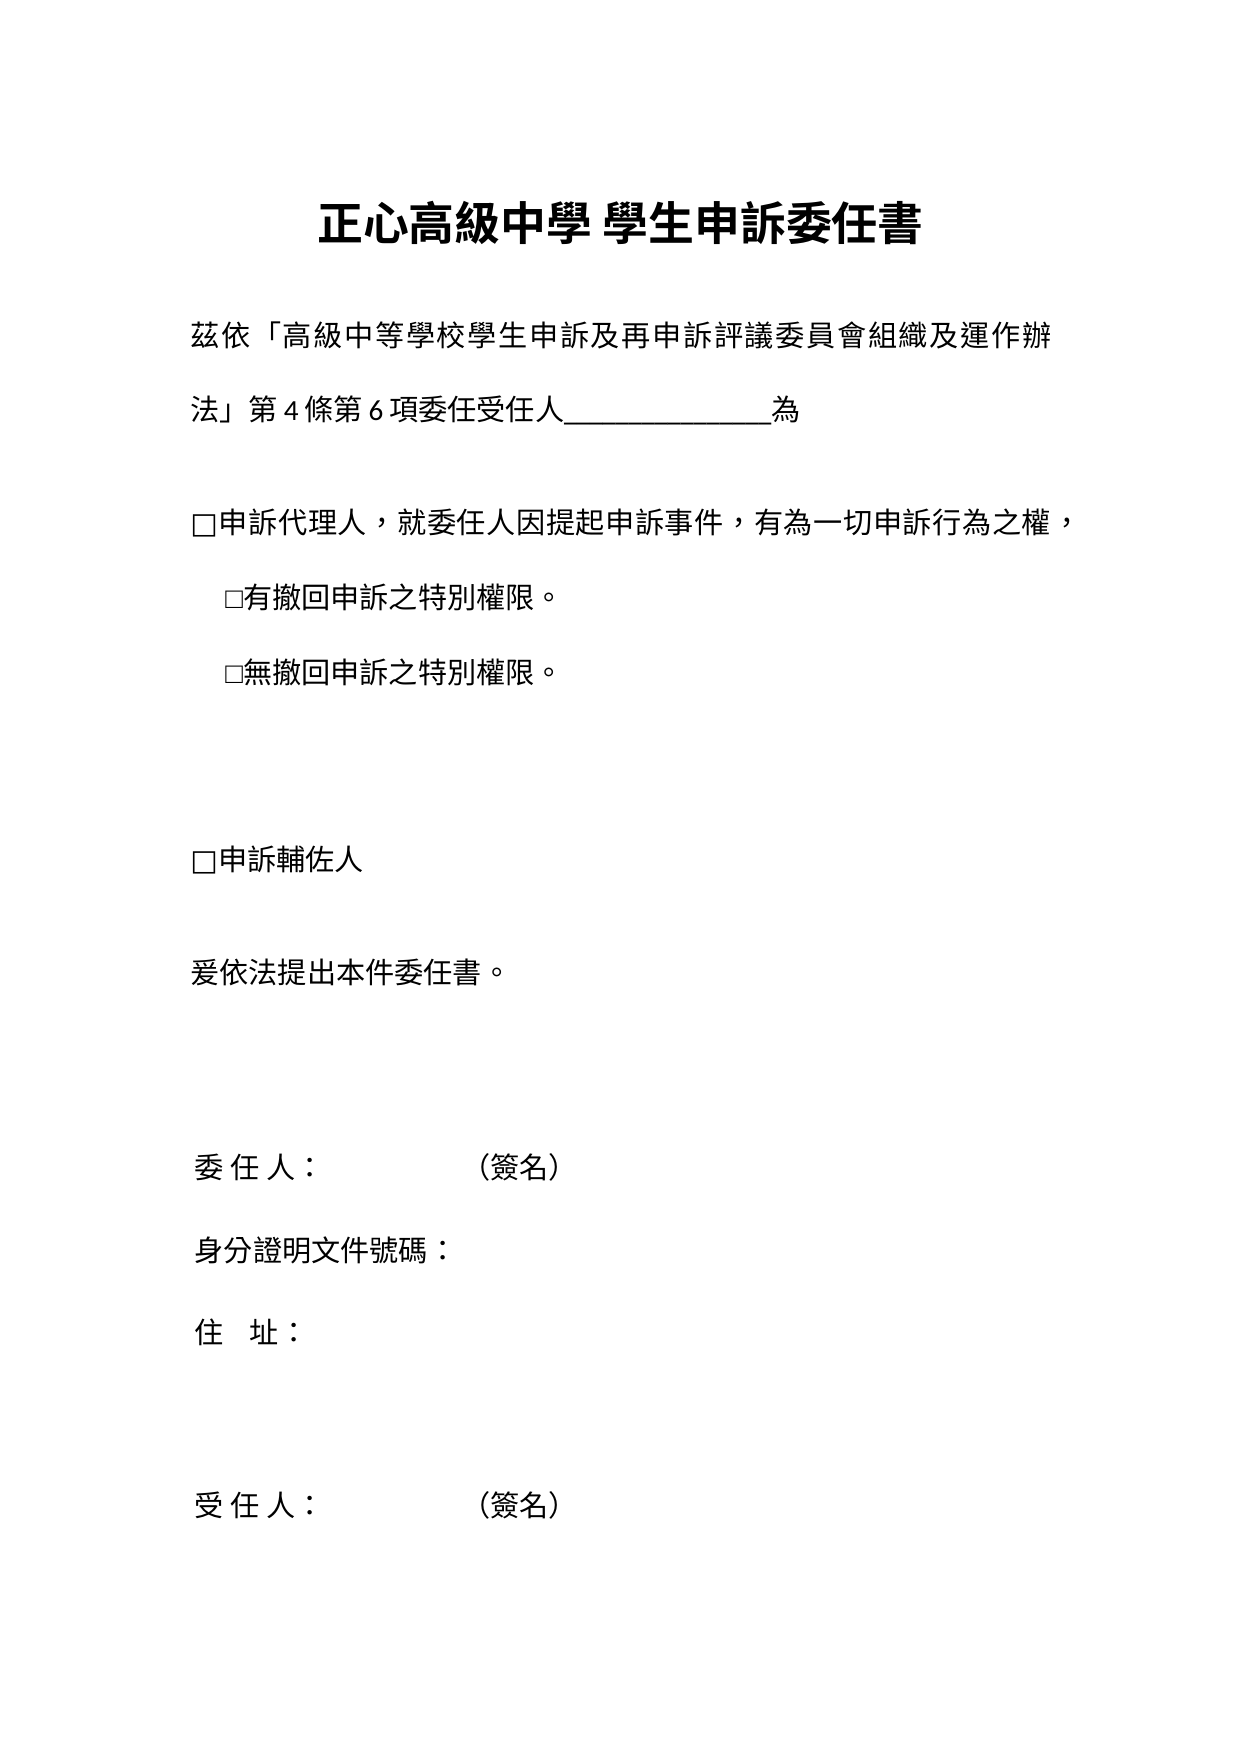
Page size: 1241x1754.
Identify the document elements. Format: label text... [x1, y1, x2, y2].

text □有撤回申訴之特別權限。 [225, 558, 1053, 633]
text □申訴代理人，就委任人因提起申訴事件，有為一切申訴行為之權， [190, 483, 1053, 558]
text □申訴輔佐人 [190, 821, 1053, 896]
text 正心高級中學 學生申訴委任書 [187, 183, 1053, 258]
text □無撤回申訴之特別權限。 [225, 633, 1053, 708]
text 茲依「高級中等學校學生申訴及再申訴評議委員會組織及運作辦法」第4條第6項委任受任人________________為 [190, 296, 1053, 446]
text 住 址： [187, 1293, 1053, 1368]
text 受 任 人： （簽名） [187, 1466, 1053, 1541]
text 身分證明文件號碼： [187, 1211, 1053, 1286]
text 委 任 人： （簽名） [187, 1128, 1053, 1203]
text 爰依法提出本件委任書。 [190, 933, 1053, 1008]
